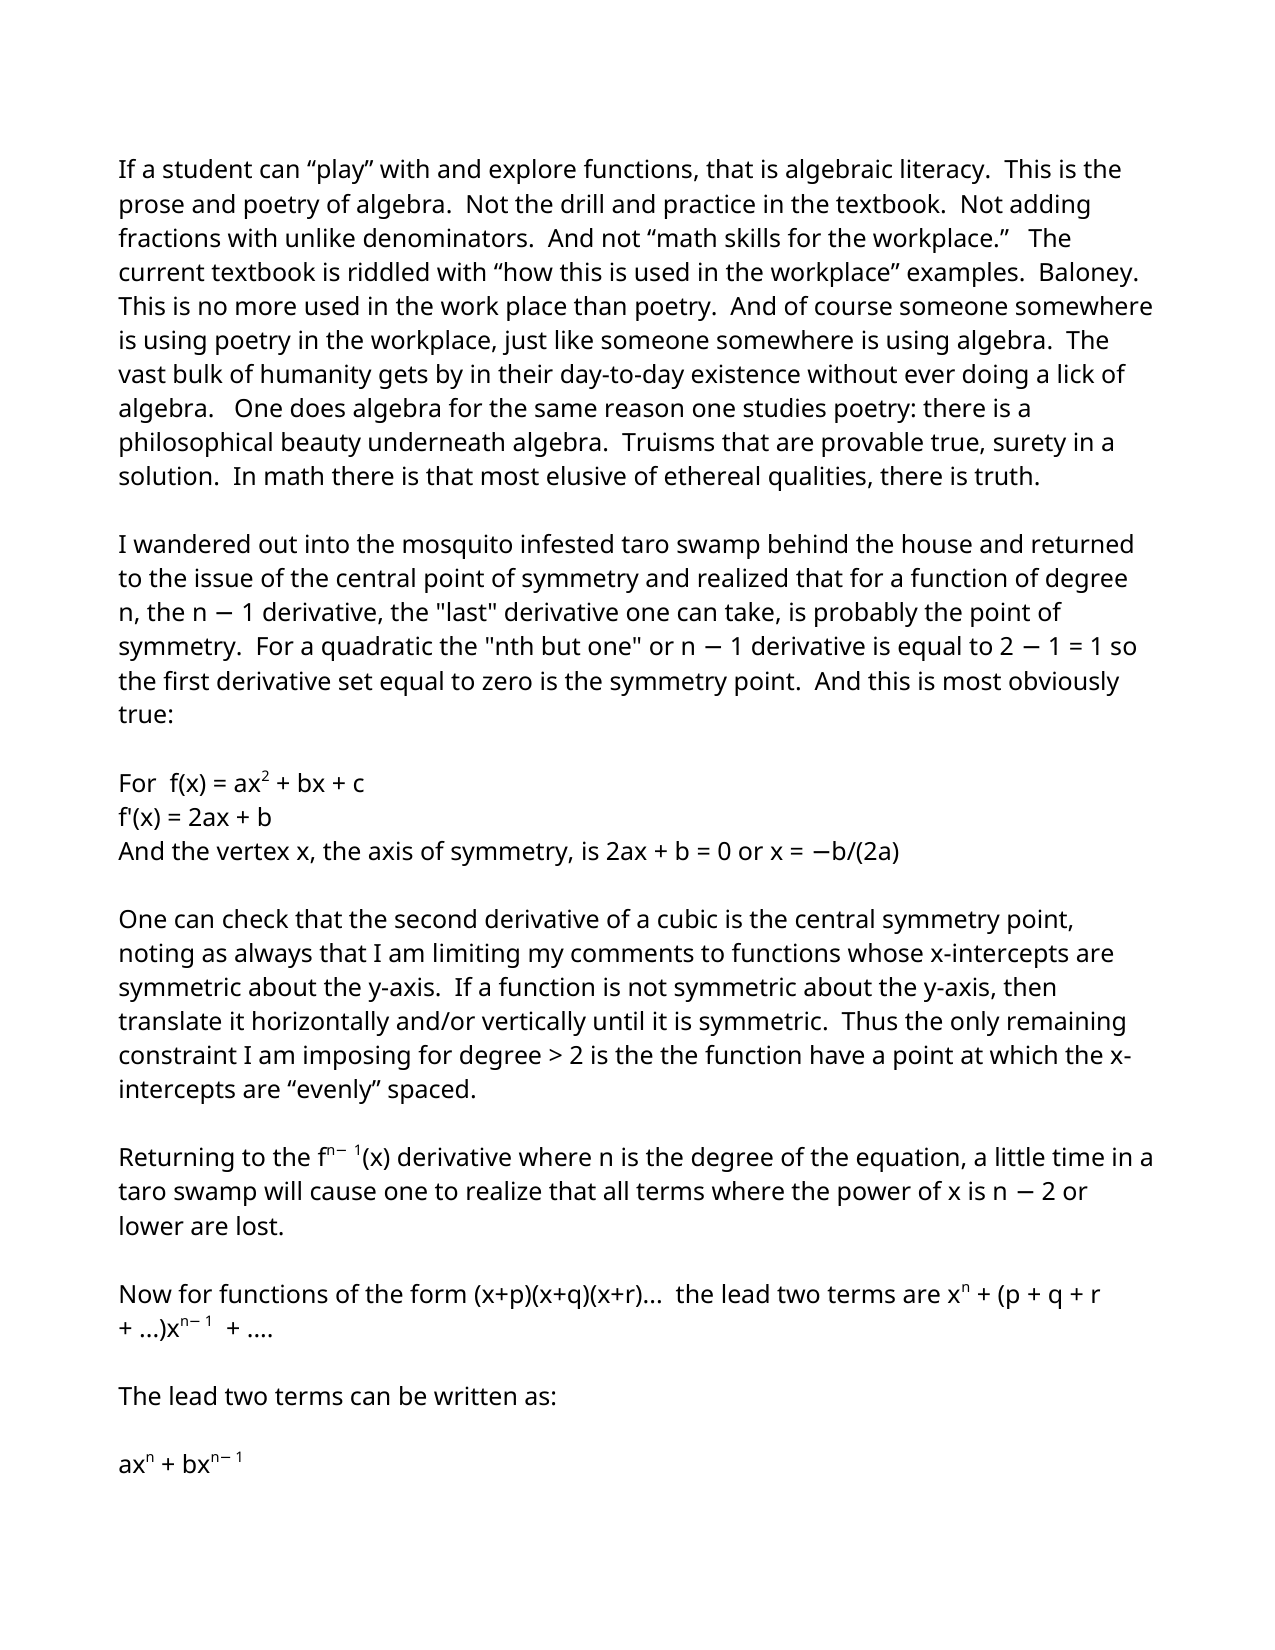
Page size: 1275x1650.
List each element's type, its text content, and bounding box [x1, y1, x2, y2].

text f'(x) = 2ax + b [118, 799, 1157, 833]
text axn + bxn− 1 [118, 1447, 1157, 1481]
text The lead two terms can be written as: [118, 1378, 1157, 1412]
text Now for functions of the form (x+p)(x+q)(x+r)... the lead two terms are xn + (p + q + r + ...)xn− 1 + .... [118, 1276, 1157, 1344]
text And the vertex x, the axis of symmetry, is 2ax + b = 0 or x = −b/(2a) [118, 833, 1157, 867]
text Returning to the fn− 1(x) derivative where n is the degree of the equation, a little time in a taro swamp will cause one to realize that all terms where the power of x is n − 2 or lower are lost. [118, 1140, 1157, 1242]
text One can check that the second derivative of a cubic is the central symmetry point, noting as always that I am limiting my comments to functions whose x-intercepts are symmetric about the y-axis. If a function is not symmetric about the y-axis, then translate it horizontally and/or vertically until it is symmetric. Thus the only remaining constraint I am imposing for degree > 2 is the the function have a point at which the x-intercepts are “evenly” spaced. [118, 902, 1157, 1106]
text I wandered out into the mosquito infested taro swamp behind the house and returned to the issue of the central point of symmetry and realized that for a function of degree n, the n − 1 derivative, the "last" derivative one can take, is probably the point of symmetry. For a quadratic the "nth but one" or n − 1 derivative is equal to 2 − 1 = 1 so the first derivative set equal to zero is the symmetry point. And this is most obviously true: [118, 527, 1157, 731]
text For f(x) = ax2 + bx + c [118, 765, 1157, 799]
text If a student can “play” with and explore functions, that is algebraic literacy. This is the prose and poetry of algebra. Not the drill and practice in the textbook. Not adding fractions with unlike denominators. And not “math skills for the workplace.” The current textbook is riddled with “how this is used in the workplace” examples. Baloney. This is no more used in the work place than poetry. And of course someone somewhere is using poetry in the workplace, just like someone somewhere is using algebra. The vast bulk of humanity gets by in their day-to-day existence without ever doing a lick of algebra. One does algebra for the same reason one studies poetry: there is a philosophical beauty underneath algebra. Truisms that are provable true, surety in a solution. In math there is that most elusive of ethereal qualities, there is truth. [118, 152, 1157, 493]
